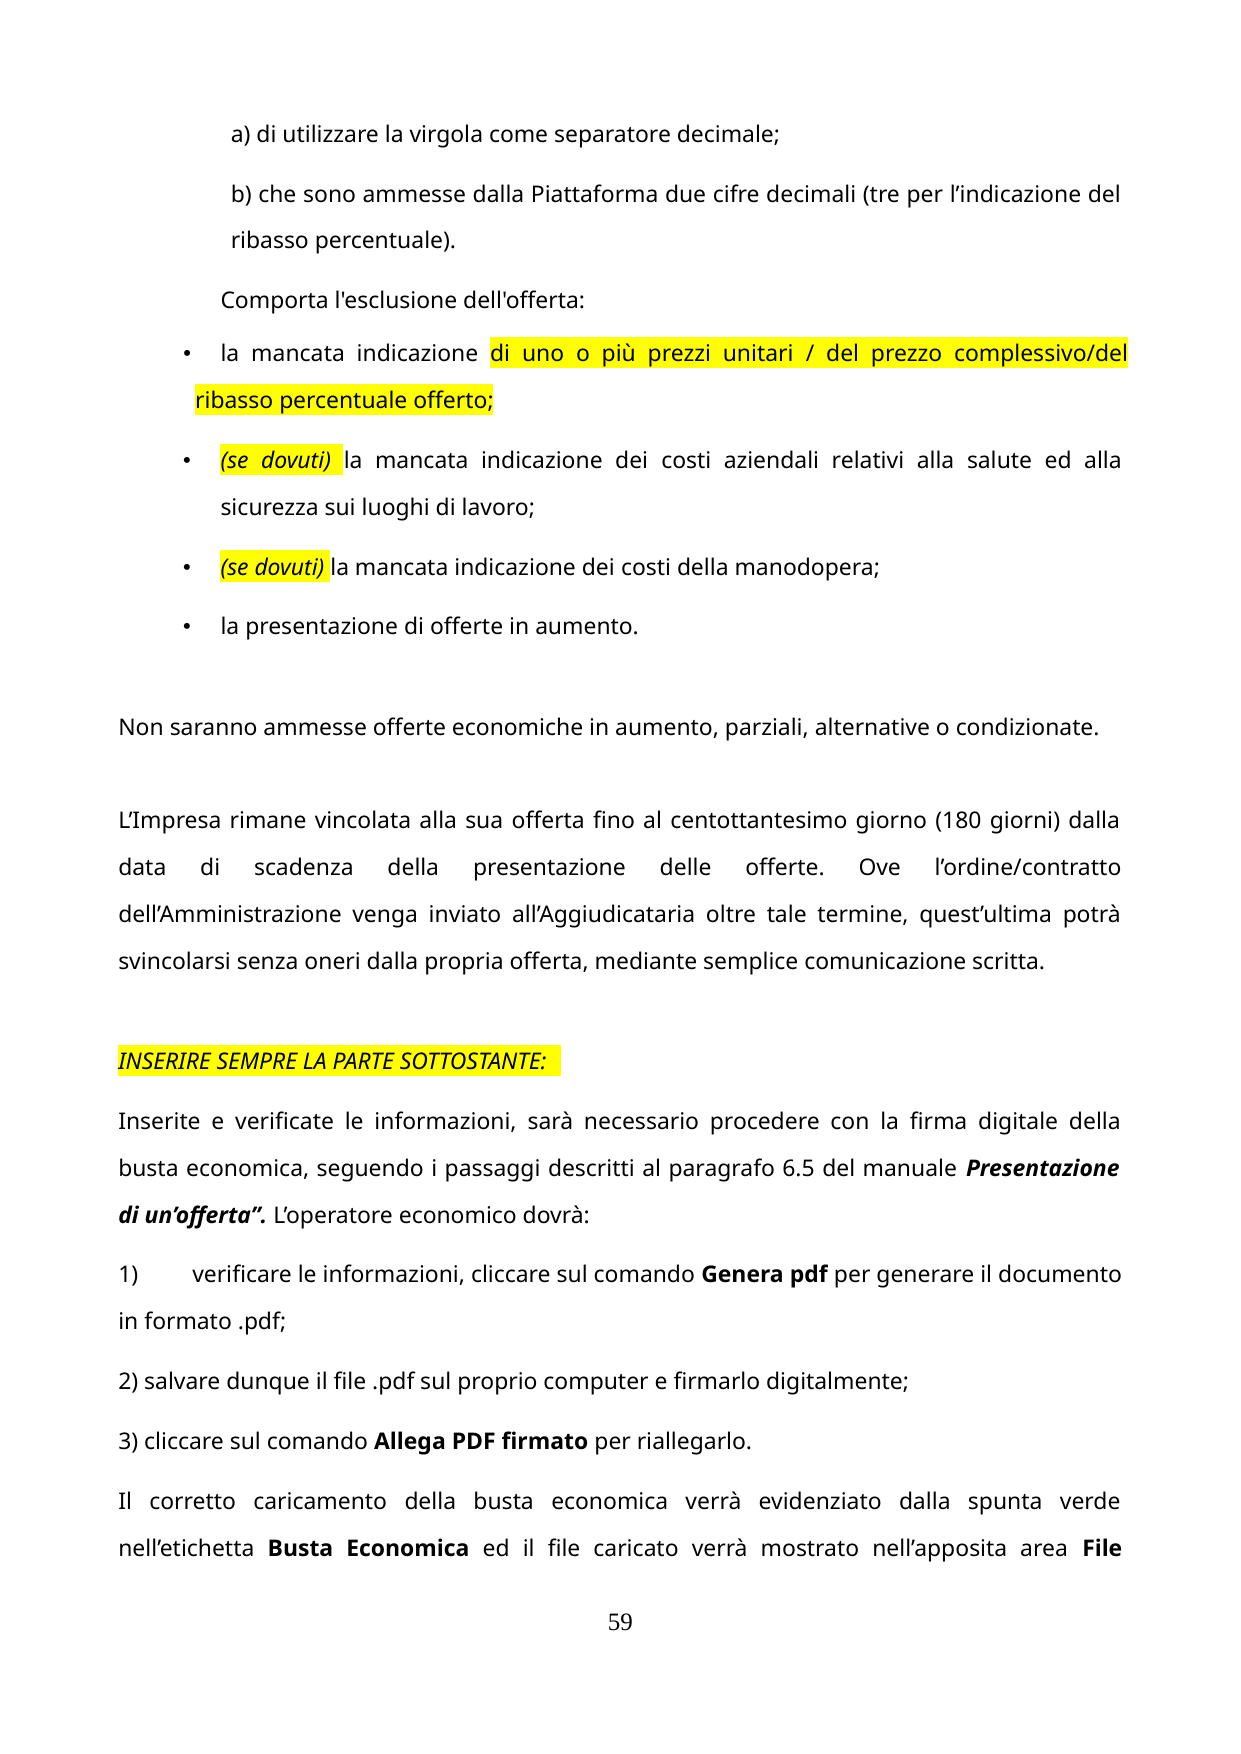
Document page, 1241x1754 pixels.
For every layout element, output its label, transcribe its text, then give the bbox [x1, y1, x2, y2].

text Non saranno ammesse offerte economiche in aumento, parziali, alternative o condizionate. [118, 710, 1122, 742]
list a) di utilizzare la virgola come separatore decimale; [231, 118, 1122, 149]
text 3) cliccare sul comando Allega PDF firmato per riallegarlo. [118, 1425, 1122, 1456]
list (se dovuti) la mancata indicazione dei costi della manodopera; [183, 550, 1122, 582]
text INSERIRE SEMPRE LA PARTE SOTTOSTANTE: [118, 1045, 1122, 1076]
text 2) salvare dunque il file .pdf sul proprio computer e firmarlo digitalmente; [118, 1365, 1122, 1396]
text L’Impresa rimane vincolata alla sua offerta fino al centottantesimo giorno (180 giorni) dalla data di scadenza della presentazione delle offerte. Ove l’ordine/contratto dell’Amministrazione venga inviato all’Aggiudicataria oltre tale termine, quest’ultima potrà svincolarsi senza oneri dalla propria offerta, mediante semplice comunicazione scritta. [118, 804, 1122, 976]
text Il corretto caricamento della busta economica verrà evidenziato dalla spunta verde nell’etichetta Busta Economica ed il file caricato verrà mostrato nell’apposita area File [118, 1484, 1122, 1563]
list la presentazione di offerte in aumento. [183, 610, 1122, 641]
list la mancata indicazione di uno o più prezzi unitari / del prezzo complessivo/del ribasso percentuale offerto; [183, 337, 1128, 415]
text 1) verificare le informazioni, cliccare sul comando Genera pdf per generare il documento in formato .pdf; [118, 1258, 1122, 1336]
text Inserite e verificate le informazioni, sarà necessario procedere con la firma digitale della busta economica, seguendo i passaggi descritti al paragrafo 6.5 del manuale Presentazione di un’offerta”. L’operatore economico dovrà: [118, 1105, 1122, 1230]
list Comporta l'esclusione dell'offerta: [183, 284, 1122, 315]
list b) che sono ammesse dalla Piattaforma due cifre decimali (tre per l’indicazione del ribasso percentuale). [231, 177, 1122, 256]
list (se dovuti) la mancata indicazione dei costi aziendali relativi alla salute ed alla sicurezza sui luoghi di lavoro; [183, 444, 1122, 522]
